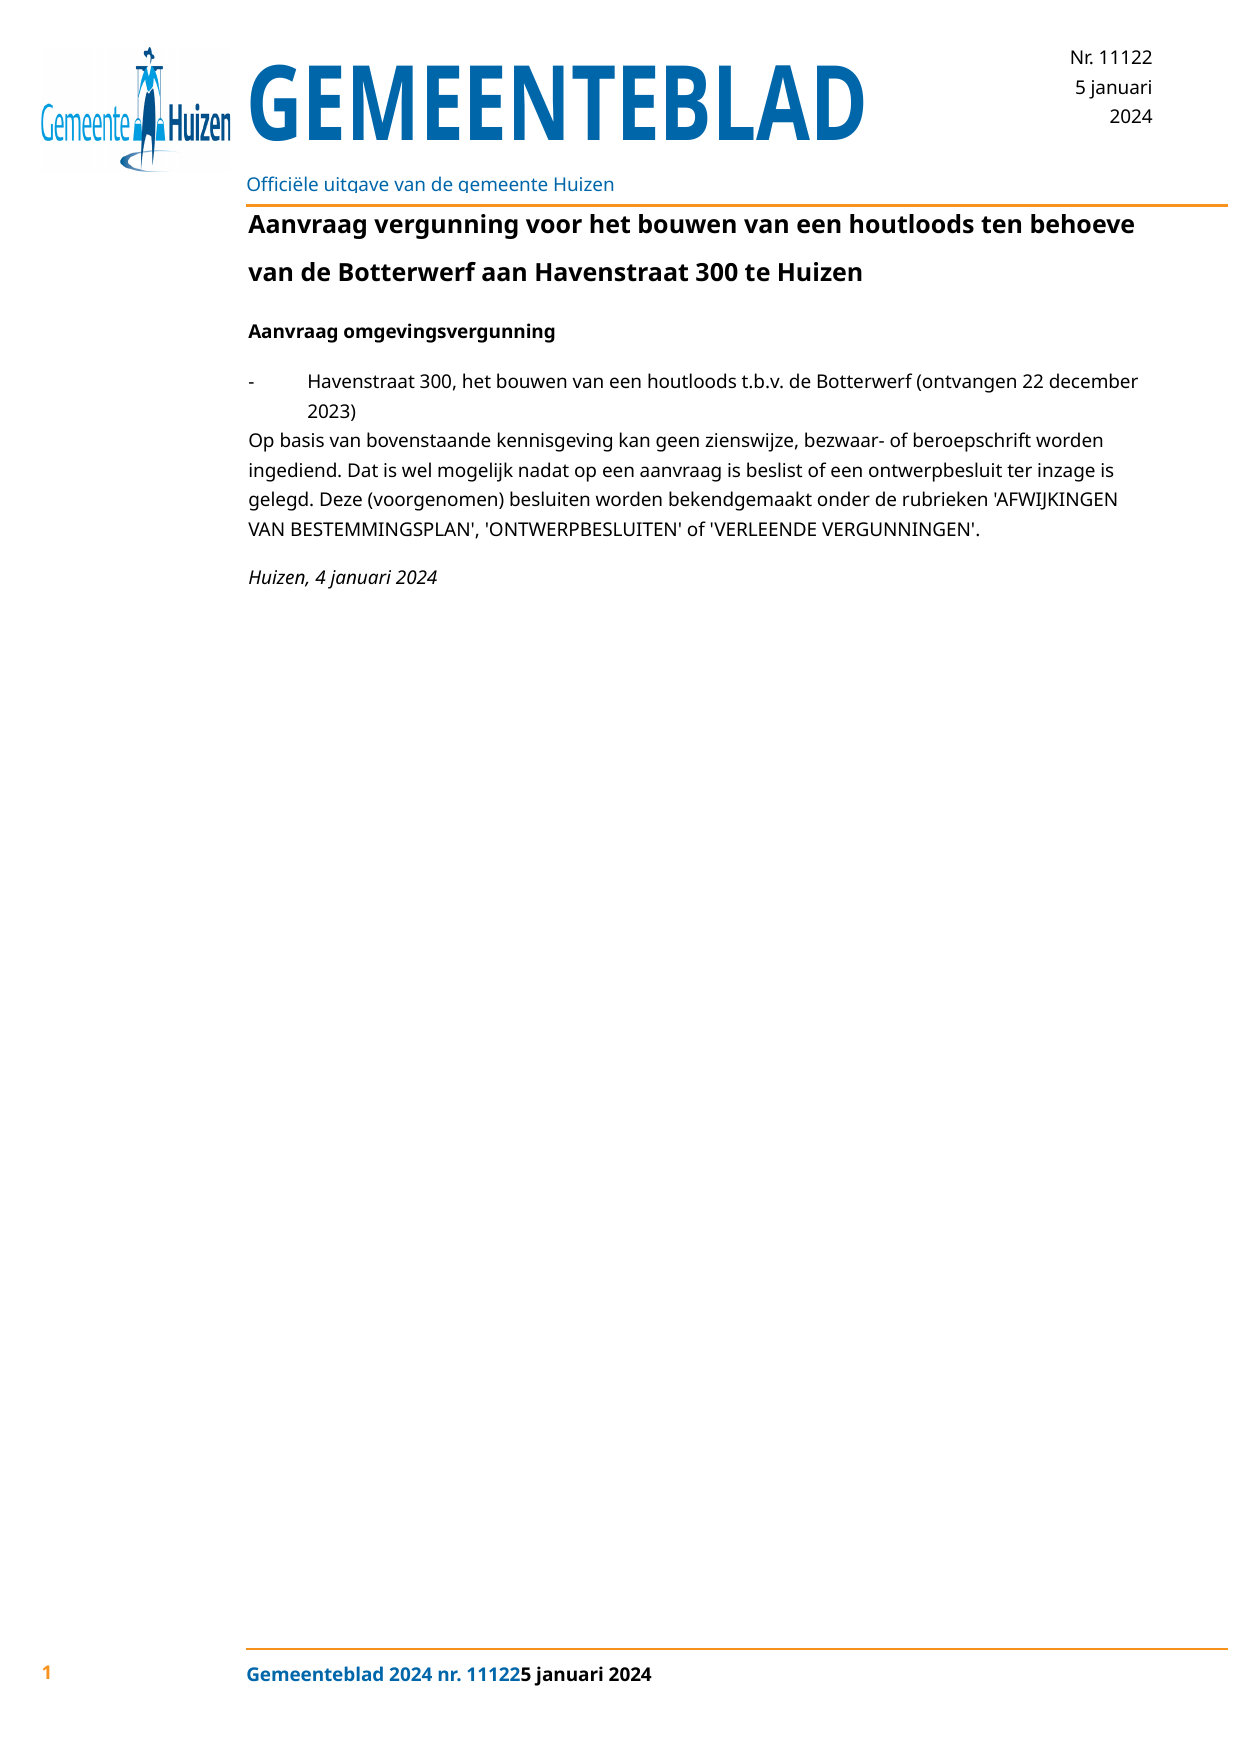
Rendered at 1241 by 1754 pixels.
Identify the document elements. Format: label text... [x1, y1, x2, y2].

list Havenstraat 300, het bouwen van een houtloods t.b.v. de Botterwerf (ontvangen 22 december 2023) [248, 368, 1152, 424]
text Huizen, 4 januari 2024 [248, 564, 1152, 590]
picture [41, 47, 231, 172]
text Aanvraag vergunning voor het bouwen van een houtloods ten behoeve van de Botterwerf aan Havenstraat 300 te Huizen [248, 207, 1152, 288]
text Aanvraag omgevingsvergunning [248, 318, 1152, 344]
text Op basis van bovenstaande kennisgeving kan geen zienswijze, bezwaar- of beroepschrift worden ingediend. Dat is wel mogelijk nadat op een aanvraag is beslist of een ontwerpbesluit ter inzage is gelegd. Deze (voorgenomen) besluiten worden bekendgemaakt onder de rubrieken 'AFWIJKINGEN VAN BESTEMMINGSPLAN', 'ONTWERPBESLUITEN' of 'VERLEENDE VERGUNNINGEN'. [248, 427, 1152, 542]
